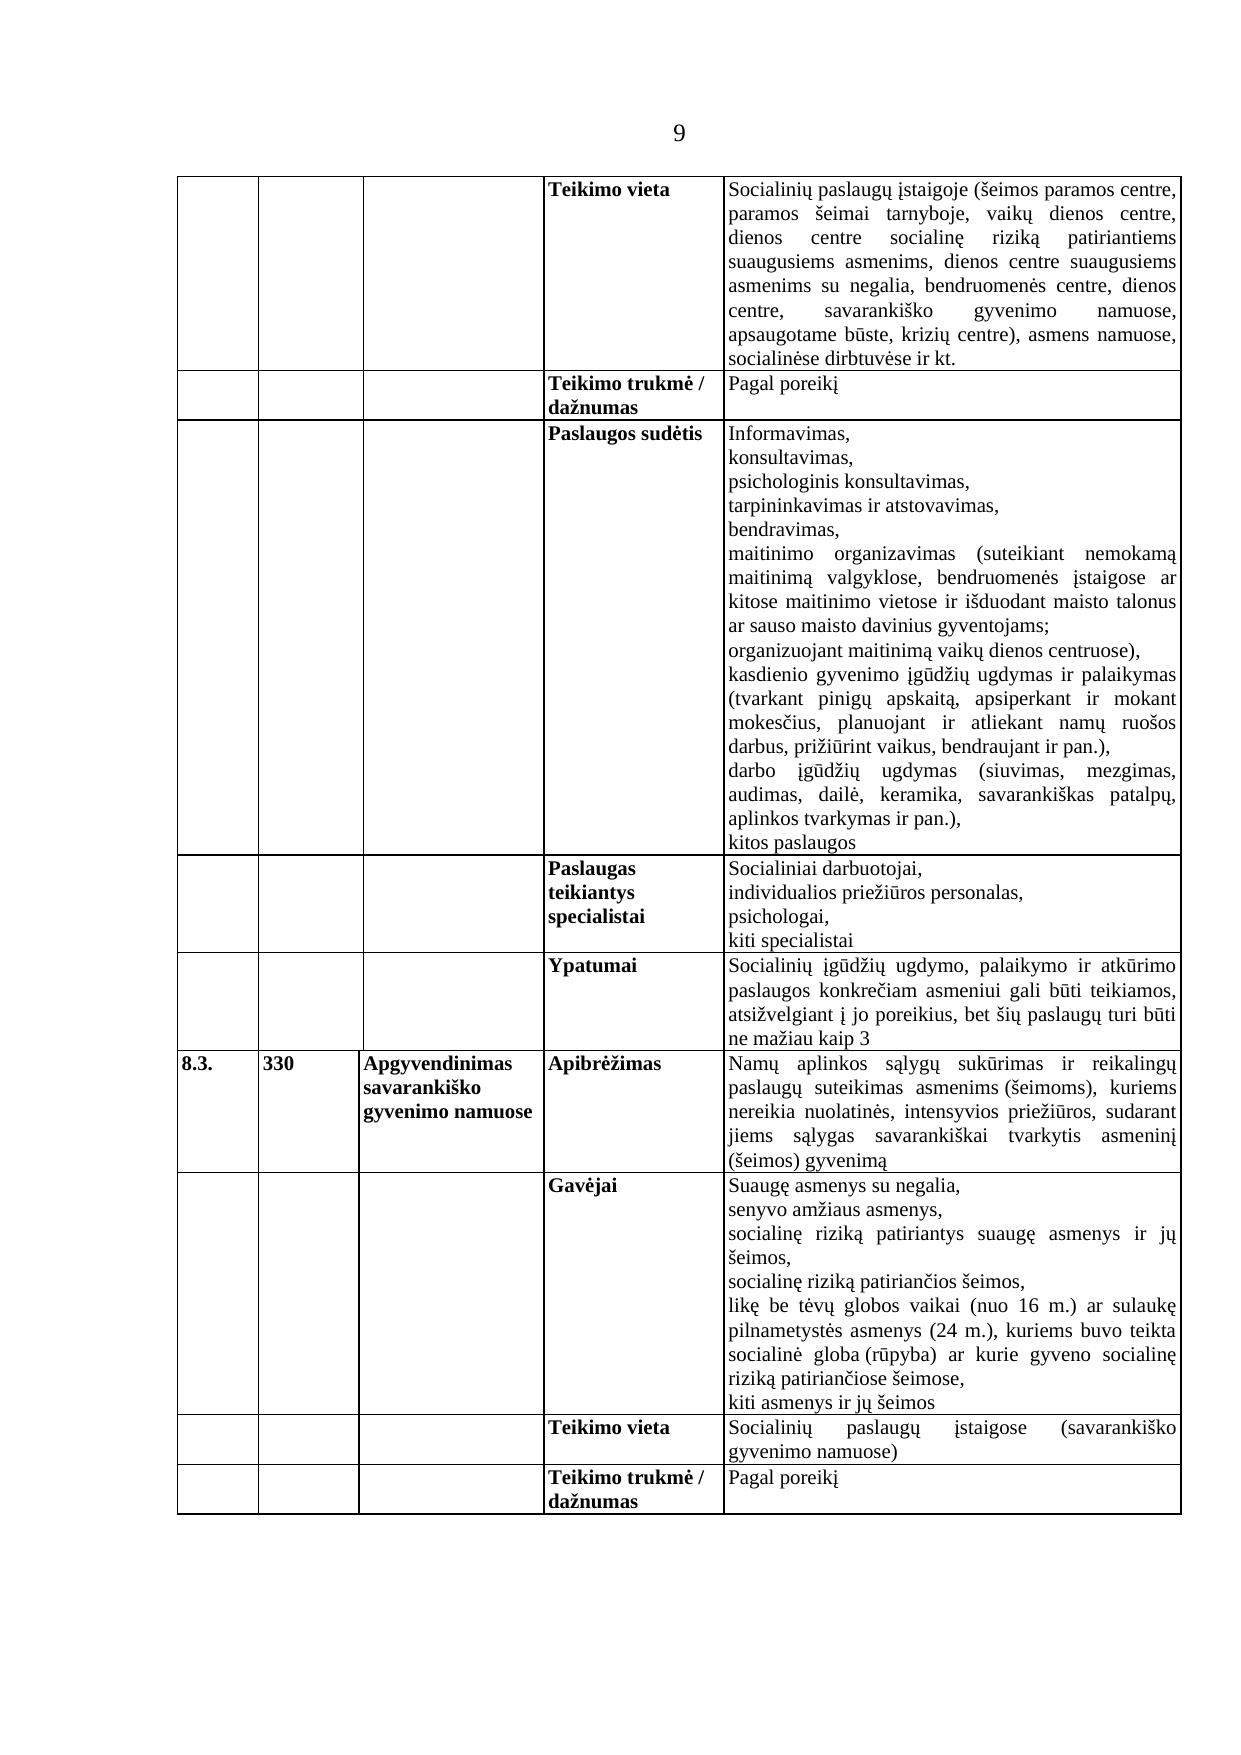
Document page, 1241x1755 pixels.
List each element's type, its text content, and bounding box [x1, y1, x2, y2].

table_cell Teikimo trukmė / dažnumas [545, 1465, 723, 1513]
table_cell Socialinių paslaugų įstaigose (savarankiško gyvenimo namuose) [725, 1415, 1180, 1463]
table_cell Gavėjai [545, 1173, 723, 1414]
table_cell Socialinių paslaugų įstaigoje (šeimos paramos centre, paramos šeimai tarnyboje, vaikų dienos centre, dienos centre socialinę riziką patiriantiems suaugusiems asmenims, dienos centre suaugusiems asmenims su negalia, bendruomenės centre, dienos centre, savarankiško gyvenimo namuose, apsaugotame būste, krizių centre), asmens namuose, socialinėse dirbtuvėse ir kt. [725, 177, 1180, 370]
table_cell Teikimo trukmė / dažnumas [545, 371, 723, 419]
table_cell Socialiniai darbuotojai, individualios priežiūros personalas, psichologai, kiti specialistai [725, 856, 1180, 952]
table_cell Paslaugos sudėtis [545, 421, 723, 854]
table_cell [178, 1465, 258, 1513]
table_cell Apgyvendinimas savarankiško gyvenimo namuose [360, 1051, 543, 1172]
table_cell [364, 421, 543, 854]
table_cell [360, 1465, 543, 1513]
table_cell 8.3. [178, 1051, 258, 1172]
table_cell [364, 953, 543, 1050]
table_cell Teikimo vieta [545, 177, 723, 370]
table_cell [178, 1173, 258, 1414]
table_cell [360, 1173, 543, 1414]
table_cell [178, 856, 258, 952]
table_cell [259, 421, 363, 854]
table_cell [364, 856, 543, 952]
table_cell [178, 953, 258, 1050]
table_cell Pagal poreikį [725, 1465, 1180, 1513]
table_cell 330 [259, 1051, 358, 1172]
table_cell [178, 1415, 258, 1463]
table_cell [178, 177, 258, 370]
table_cell [259, 371, 363, 419]
table_cell [259, 177, 363, 370]
table_cell Apibrėžimas [545, 1051, 723, 1172]
table_cell Teikimo vieta [545, 1415, 723, 1463]
table_cell [259, 953, 363, 1050]
table_cell [178, 421, 258, 854]
table_cell Namų aplinkos sąlygų sukūrimas ir reikalingų paslaugų suteikimas asmenims (šeimoms), kuriems nereikia nuolatinės, intensyvios priežiūros, sudarant jiems sąlygas savarankiškai tvarkytis asmeninį (šeimos) gyvenimą [725, 1051, 1180, 1172]
table_cell Suaugę asmenys su negalia, senyvo amžiaus asmenys, socialinę riziką patiriantys suaugę asmenys ir jų šeimos, socialinę riziką patiriančios šeimos, likę be tėvų globos vaikai (nuo 16 m.) ar sulaukę pilnametystės asmenys (24 m.), kuriems buvo teikta socialinė globa (rūpyba) ar kurie gyveno socialinę riziką patiriančiose šeimose, kiti asmenys ir jų šeimos [725, 1173, 1180, 1414]
table_cell [259, 1465, 358, 1513]
table_cell [259, 1173, 358, 1414]
table_cell [360, 1415, 543, 1463]
table_cell [259, 1415, 358, 1463]
table_cell Paslaugas teikiantys specialistai [545, 856, 723, 952]
table_cell Socialinių įgūdžių ugdymo, palaikymo ir atkūrimo paslaugos konkrečiam asmeniui gali būti teikiamos, atsižvelgiant į jo poreikius, bet šių paslaugų turi būti ne mažiau kaip 3 [725, 953, 1180, 1050]
table_cell [259, 856, 363, 952]
table_cell Informavimas, konsultavimas, psichologinis konsultavimas, tarpininkavimas ir atstovavimas, bendravimas, maitinimo organizavimas (suteikiant nemokamą maitinimą valgyklose, bendruomenės įstaigose ar kitose maitinimo vietose ir išduodant maisto talonus ar sauso maisto davinius gyventojams; organizuojant maitinimą vaikų dienos centruose), kasdienio gyvenimo įgūdžių ugdymas ir palaikymas (tvarkant pinigų apskaitą, apsiperkant ir mokant mokesčius, planuojant ir atliekant namų ruošos darbus, prižiūrint vaikus, bendraujant ir pan.), darbo įgūdžių ugdymas (siuvimas, mezgimas, audimas, dailė, keramika, savarankiškas patalpų, aplinkos tvarkymas ir pan.), kitos paslaugos [725, 421, 1180, 854]
table_cell [364, 371, 543, 419]
table_cell Pagal poreikį [725, 371, 1180, 419]
table_cell [364, 177, 543, 370]
table_cell [178, 371, 258, 419]
table_cell Ypatumai [545, 953, 723, 1050]
